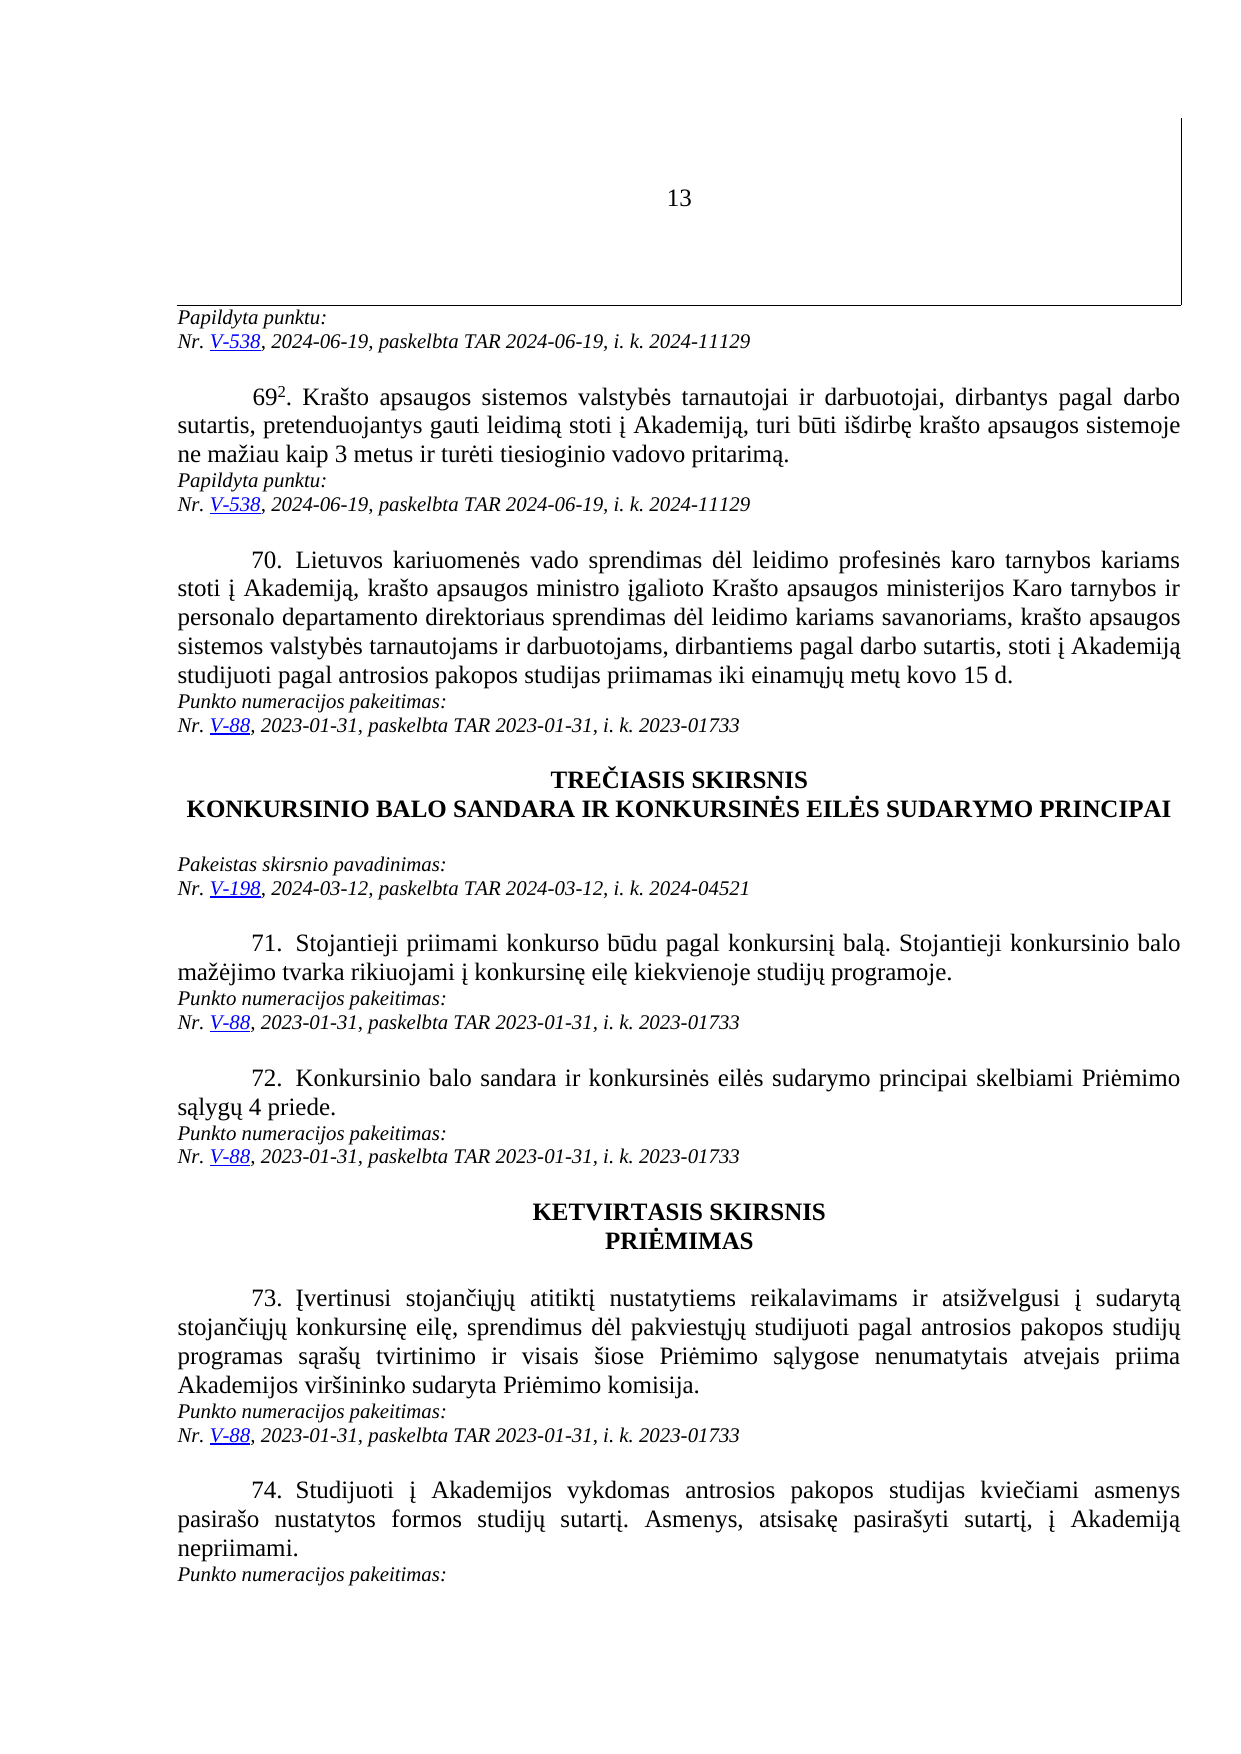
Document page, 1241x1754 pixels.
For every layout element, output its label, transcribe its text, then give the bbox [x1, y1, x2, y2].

text Punkto numeracijos pakeitimas: [177, 1562, 1181, 1586]
text Punkto numeracijos pakeitimas: [177, 688, 1181, 713]
text 72. Konkursinio balo sandara ir konkursinės eilės sudarymo principai skelbiami Priėmimo sąlygų 4 priede. [177, 1063, 1181, 1120]
text Nr. V-88, 2023-01-31, paskelbta TAR 2023-01-31, i. k. 2023-01733 [177, 1423, 1181, 1447]
text Nr. V-88, 2023-01-31, paskelbta TAR 2023-01-31, i. k. 2023-01733 [177, 713, 1181, 737]
text Nr. V-198, 2024-03-12, paskelbta TAR 2024-03-12, i. k. 2024-04521 [177, 876, 1181, 900]
text 70. Lietuvos kariuomenės vado sprendimas dėl leidimo profesinės karo tarnybos kariams stoti į Akademiją, krašto apsaugos ministro įgalioto Krašto apsaugos ministerijos Karo tarnybos ir personalo departamento direktoriaus sprendimas dėl leidimo kariams savanoriams, krašto apsaugos sistemos valstybės tarnautojams ir darbuotojams, dirbantiems pagal darbo sutartis, stoti į Akademiją studijuoti pagal antrosios pakopos studijas priimamas iki einamųjų metų kovo 15 d. [177, 545, 1181, 688]
text Papildyta punktu: [177, 305, 1181, 329]
text TREČIASIS SKIRSNIS [177, 765, 1181, 794]
text Nr. V-538, 2024-06-19, paskelbta TAR 2024-06-19, i. k. 2024-11129 [177, 329, 1181, 353]
text Papildyta punktu: [177, 468, 1181, 492]
text Nr. V-88, 2023-01-31, paskelbta TAR 2023-01-31, i. k. 2023-01733 [177, 1144, 1181, 1168]
text Punkto numeracijos pakeitimas: [177, 986, 1181, 1010]
text Nr. V-88, 2023-01-31, paskelbta TAR 2023-01-31, i. k. 2023-01733 [177, 1010, 1181, 1034]
text 73. Įvertinusi stojančiųjų atitiktį nustatytiems reikalavimams ir atsižvelgusi į sudarytą stojančiųjų konkursinę eilę, sprendimus dėl pakviestųjų studijuoti pagal antrosios pakopos studijų programas sąrašų tvirtinimo ir visais šiose Priėmimo sąlygose nenumatytais atvejais priima Akademijos viršininko sudaryta Priėmimo komisija. [177, 1283, 1181, 1398]
text 692. Krašto apsaugos sistemos valstybės tarnautojai ir darbuotojai, dirbantys pagal darbo sutartis, pretenduojantys gauti leidimą stoti į Akademiją, turi būti išdirbę krašto apsaugos sistemoje ne mažiau kaip 3 metus ir turėti tiesioginio vadovo pritarimą. [177, 382, 1181, 468]
text KONKURSINIO BALO SANDARA IR KONKURSINĖS EILĖS SUDARYMO PRINCIPAI [177, 794, 1181, 823]
text 71. Stojantieji priimami konkurso būdu pagal konkursinį balą. Stojantieji konkursinio balo mažėjimo tvarka rikiuojami į konkursinę eilę kiekvienoje studijų programoje. [177, 928, 1181, 986]
text Punkto numeracijos pakeitimas: [177, 1120, 1181, 1144]
text Pakeistas skirsnio pavadinimas: [177, 852, 1181, 876]
text PRIĖMIMAS [177, 1226, 1181, 1255]
text 74. Studijuoti į Akademijos vykdomas antrosios pakopos studijas kviečiami asmenys pasirašo nustatytos formos studijų sutartį. Asmenys, atsisakę pasirašyti sutartį, į Akademiją nepriimami. [177, 1475, 1181, 1562]
text Nr. V-538, 2024-06-19, paskelbta TAR 2024-06-19, i. k. 2024-11129 [177, 492, 1181, 516]
text Punkto numeracijos pakeitimas: [177, 1398, 1181, 1423]
text KETVIRTASIS SKIRSNIS [177, 1197, 1181, 1226]
